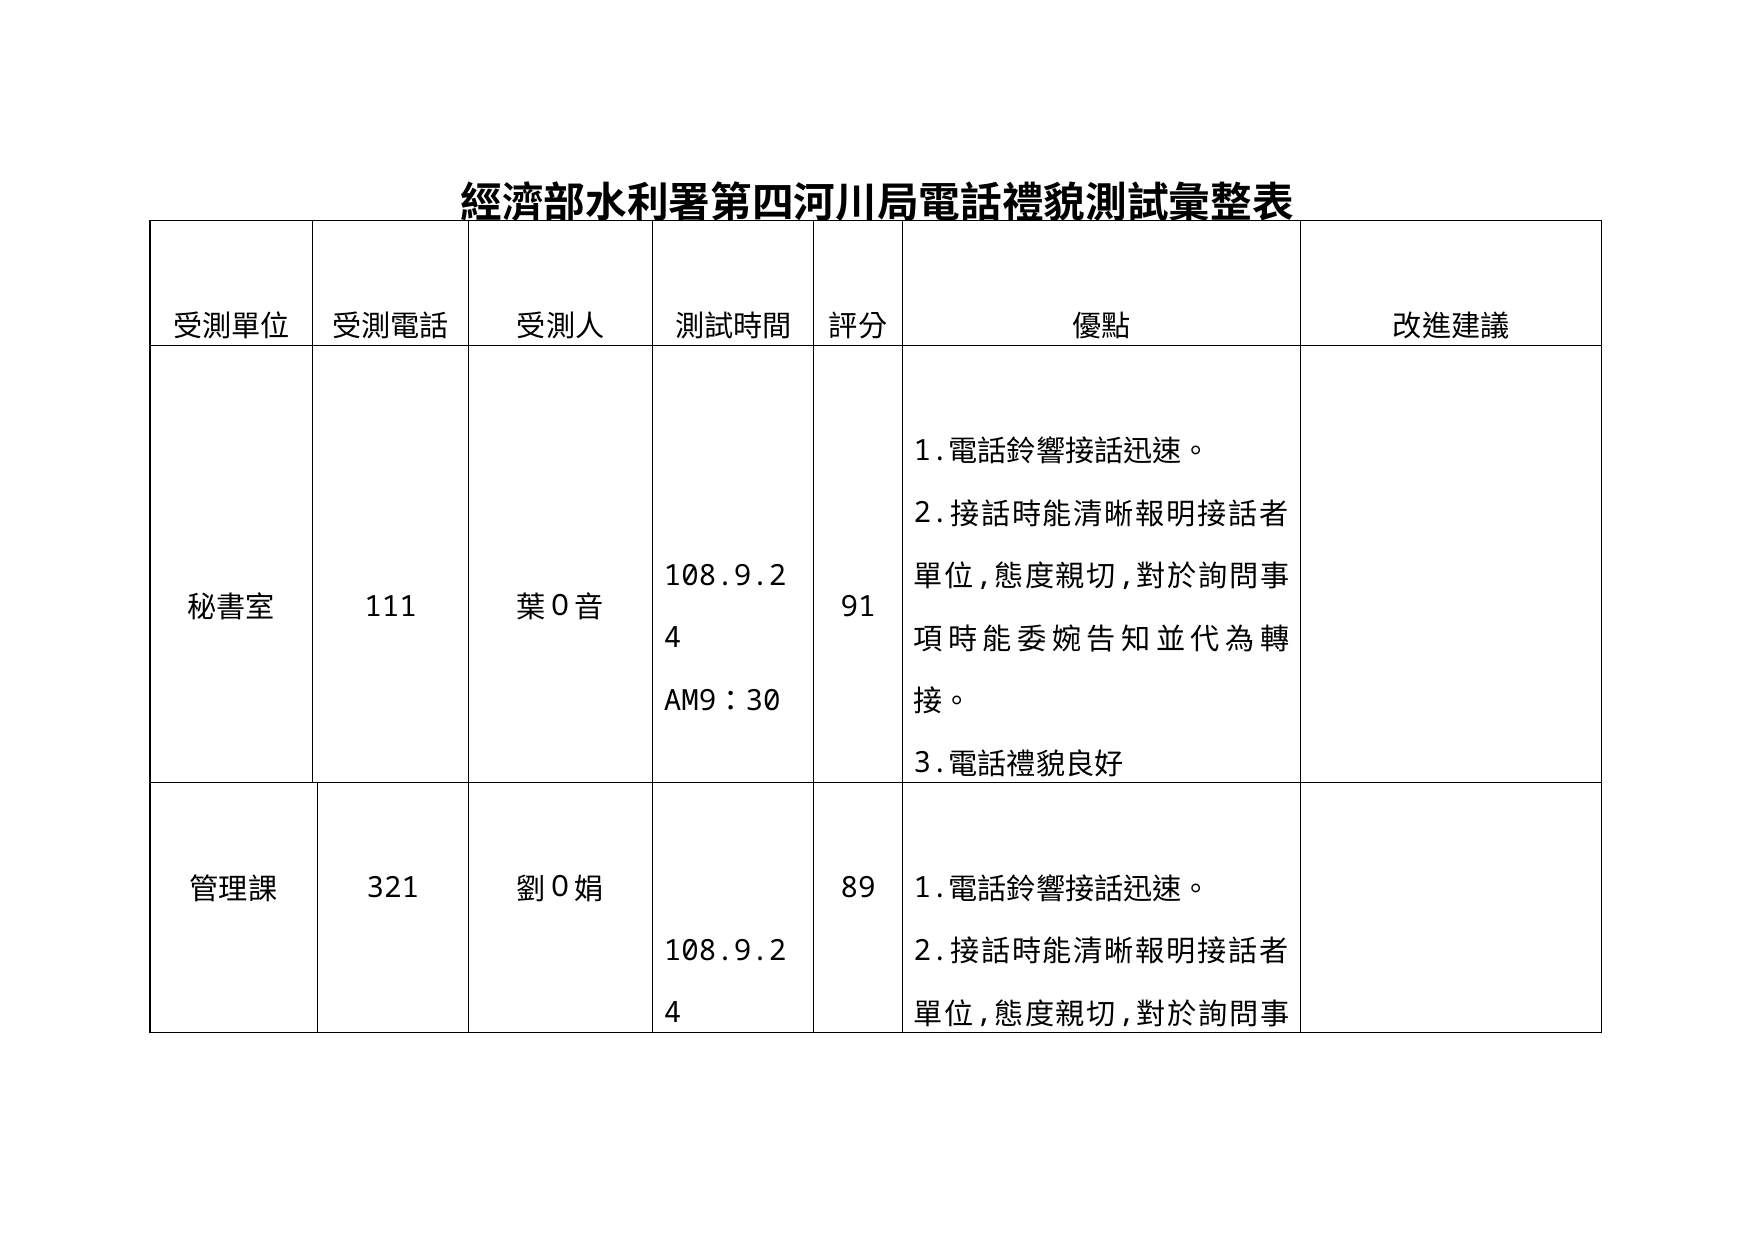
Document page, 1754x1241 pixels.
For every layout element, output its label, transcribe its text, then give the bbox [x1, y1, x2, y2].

table_cell 108.9.24 AM9：30 [653, 346, 813, 782]
table_cell 91 [814, 346, 902, 782]
table_cell 劉O娟 [469, 783, 652, 1032]
table_header 受測人 [469, 221, 652, 345]
table_cell 89 [814, 783, 902, 1032]
table_cell 321 [318, 783, 468, 1032]
table_header 受測單位 [151, 221, 312, 345]
table_cell 1.電話鈴響接話迅速。 2.接話時能清晰報明接話者單位,態度親切,對於詢問事 [903, 783, 1300, 1032]
table_cell [1301, 346, 1601, 782]
table_header 測試時間 [653, 221, 813, 345]
table_header 改進建議 [1301, 221, 1601, 345]
text 經濟部水利署第四河川局電話禮貌測試彙整表 [150, 157, 1604, 220]
table_cell 葉O音 [469, 346, 652, 782]
table_cell 管理課 [151, 783, 317, 1032]
table_header 評分 [814, 221, 902, 345]
table_header 優點 [903, 221, 1300, 345]
table_cell 108.9.24 [653, 783, 813, 1032]
table_cell 111 [313, 346, 468, 782]
table_cell 1.電話鈴響接話迅速。 2.接話時能清晰報明接話者單位,態度親切,對於詢問事項時能委婉告知並代為轉接。 3.電話禮貌良好 [903, 346, 1300, 782]
table_cell [1301, 783, 1601, 1032]
table_header 受測電話 [313, 221, 468, 345]
table_cell 秘書室 [151, 346, 312, 782]
